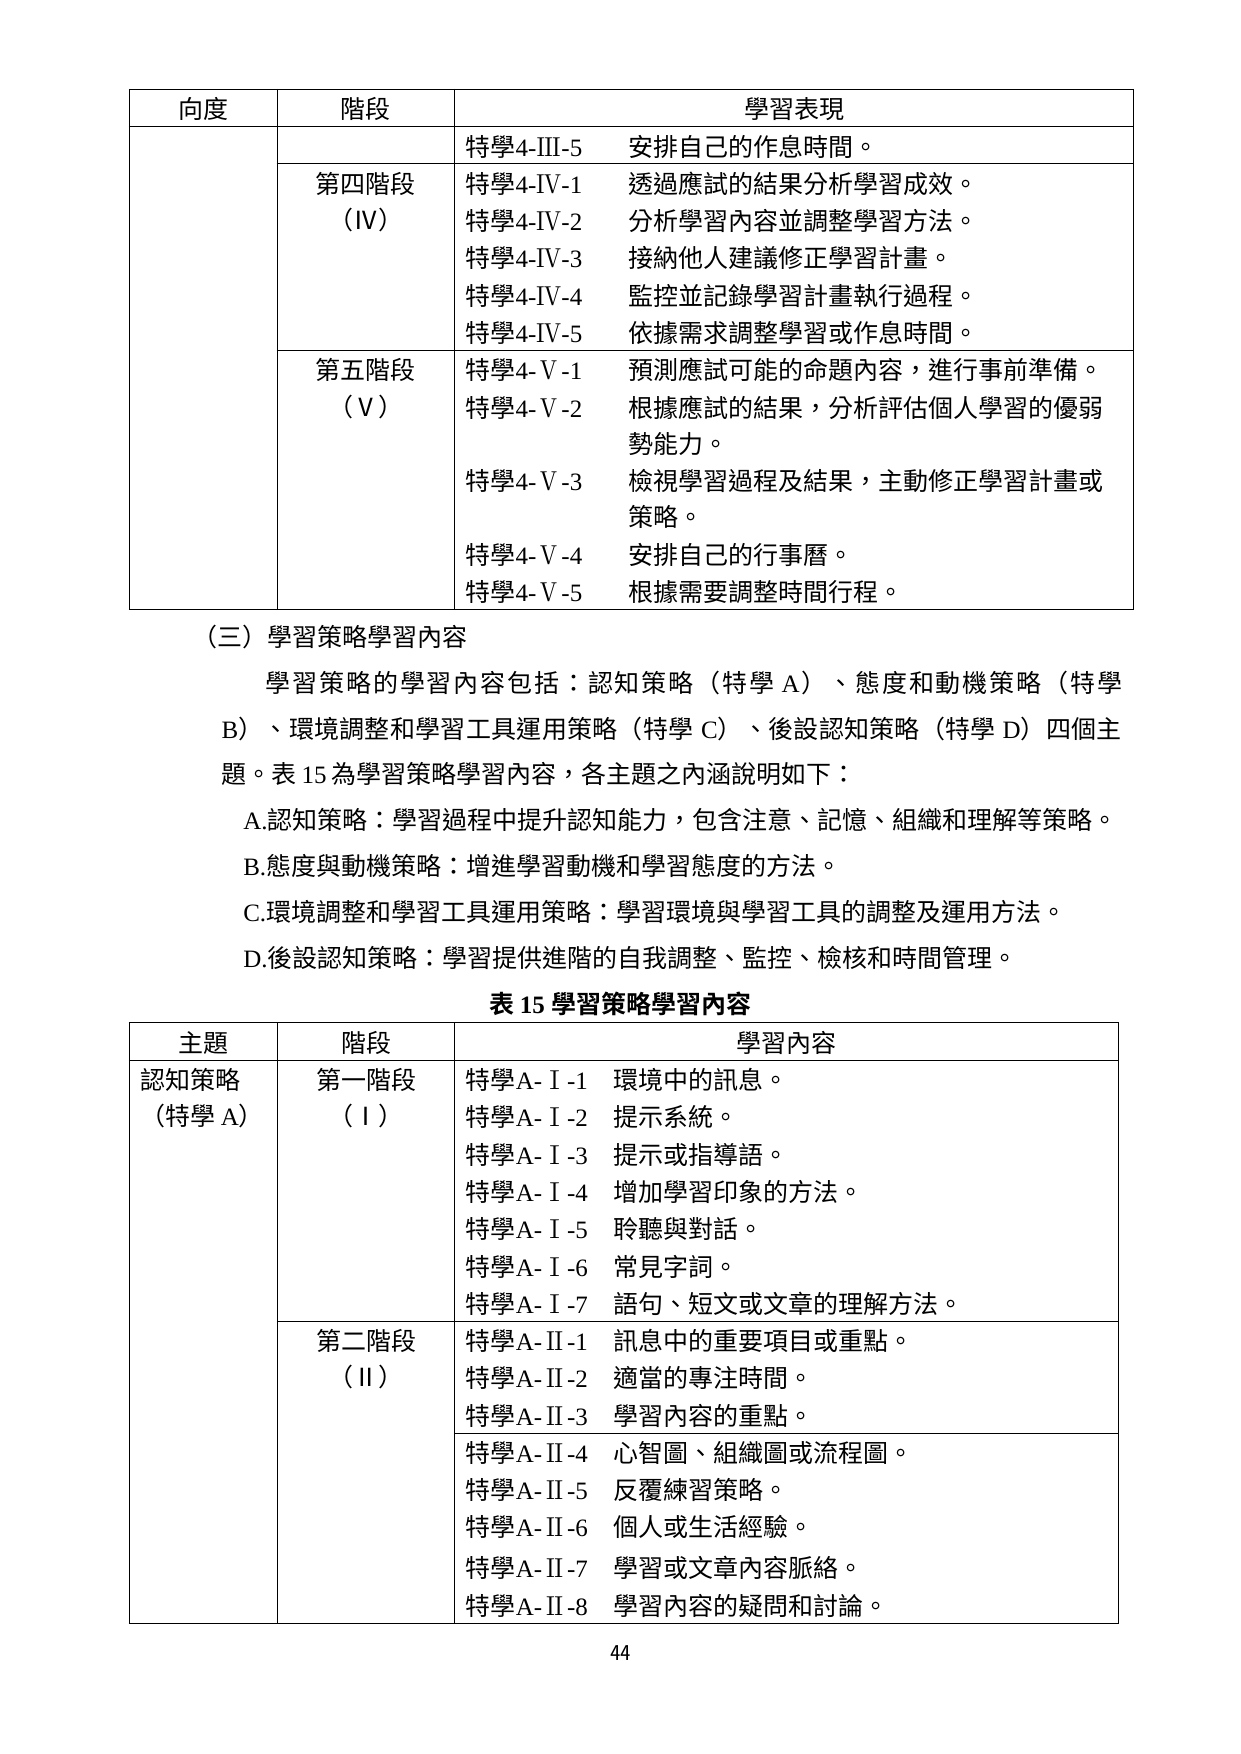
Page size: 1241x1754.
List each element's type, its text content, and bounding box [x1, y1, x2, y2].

table_cell 安排自己的行事曆。 [617, 534, 1133, 571]
table_cell 特學A-Ⅰ-7 [455, 1283, 602, 1321]
table_cell 學習內容的疑問和討論。 [602, 1585, 1118, 1622]
table_cell 第一階段（Ⅰ） [278, 1061, 454, 1321]
table_header 主題 [130, 1023, 277, 1059]
table_cell 反覆練習策略。 個人或生活經驗。 [602, 1470, 1118, 1548]
table_cell 第二階段（Ⅱ） [278, 1322, 454, 1622]
table_cell 特學4-Ⅴ-4 [455, 534, 617, 571]
table_cell 特學4-Ⅴ-2 [455, 387, 617, 461]
subtitle 表15 學習策略學習內容 [118, 976, 1122, 1022]
table_cell 特學4-Ⅳ-2 [455, 201, 617, 238]
table_cell 根據應試的結果，分析評估個人學習的優弱勢能力。 [617, 387, 1133, 461]
table_cell 特學A-Ⅰ-1 [455, 1061, 602, 1097]
text （三）學習策略學習內容 [177, 610, 1122, 656]
table_cell 依據需求調整學習或作息時間。 [617, 313, 1133, 350]
table_cell 特學A-Ⅰ-6 [455, 1246, 602, 1283]
table_cell 語句、短文或文章的理解方法。 [602, 1283, 1118, 1321]
table_cell 特學A-Ⅰ-5 [455, 1209, 602, 1246]
table_cell 特學A-Ⅱ-8 [455, 1585, 602, 1622]
table_cell 認知策略 （特學A） [130, 1061, 277, 1622]
table_header 學習表現 [455, 90, 1133, 126]
table_cell 學習或文章內容脈絡。 [602, 1548, 1118, 1585]
table_cell 預測應試可能的命題內容，進行事前準備。 [617, 351, 1133, 387]
table_cell 特學A-Ⅱ-5 特學A-Ⅱ-6 [455, 1470, 602, 1548]
table_cell 特學A-Ⅱ-1 [455, 1322, 602, 1358]
table_cell 特學A-Ⅰ-4 [455, 1171, 602, 1209]
table_header 階段 [278, 90, 454, 126]
table_cell [278, 127, 454, 163]
table_cell 特學A-Ⅱ-4 [455, 1434, 602, 1470]
table_cell 接納他人建議修正學習計畫。 [617, 238, 1133, 275]
table_cell 聆聽與對話。 [602, 1209, 1118, 1246]
table_cell 特學4-Ⅴ-5 [455, 571, 617, 609]
table_cell 常見字詞。 [602, 1246, 1118, 1283]
table_cell 特學4-Ⅳ-1 [455, 164, 617, 201]
table_header 學習內容 [455, 1023, 1118, 1059]
table_cell 特學A-Ⅰ-3 [455, 1134, 602, 1171]
table_cell 分析學習內容並調整學習方法。 [617, 201, 1133, 238]
table_cell 監控並記錄學習計畫執行過程。 [617, 275, 1133, 312]
table_cell 特學4-Ⅲ-5 [455, 127, 617, 163]
table_header 向度 [130, 90, 277, 126]
text A.認知策略：學習過程中提升認知能力，包含注意、記憶、組織和理解等策略。 [243, 793, 1122, 839]
table_cell 特學A-Ⅰ-2 [455, 1097, 602, 1134]
table_cell 提示系統。 [602, 1097, 1118, 1134]
table_cell 心智圖、組織圖或流程圖。 [602, 1434, 1118, 1470]
table_cell 特學4-Ⅴ-1 [455, 351, 617, 387]
table_cell 學習內容的重點。 [602, 1395, 1118, 1432]
table_cell 特學A-Ⅱ-2 [455, 1358, 602, 1395]
table_cell 檢視學習過程及結果，主動修正學習計畫或策略。 [617, 461, 1133, 534]
table_cell [130, 127, 277, 609]
table_cell 環境中的訊息。 [602, 1061, 1118, 1097]
table_cell 特學A-Ⅱ-3 [455, 1395, 602, 1432]
table_cell 根據需要調整時間行程。 [617, 571, 1133, 609]
table_cell 提示或指導語。 [602, 1134, 1118, 1171]
table_cell 特學4-Ⅳ-5 [455, 313, 617, 350]
table_cell 特學4-Ⅳ-4 [455, 275, 617, 312]
text C.環境調整和學習工具運用策略：學習環境與學習工具的調整及運用方法。 [243, 885, 1122, 931]
text D.後設認知策略：學習提供進階的自我調整、監控、檢核和時間管理。 [243, 931, 1122, 976]
table_cell 特學4-Ⅳ-3 [455, 238, 617, 275]
table_cell 特學4-Ⅴ-3 [455, 461, 617, 534]
table_header 階段 [278, 1023, 454, 1059]
table_cell 透過應試的結果分析學習成效。 [617, 164, 1133, 201]
table_cell 第四階段（Ⅳ） [278, 164, 454, 350]
table_cell 第五階段（Ⅴ） [278, 351, 454, 609]
table_cell 適當的專注時間。 [602, 1358, 1118, 1395]
text B.態度與動機策略：增進學習動機和學習態度的方法。 [243, 839, 1122, 885]
table_cell 訊息中的重要項目或重點。 [602, 1322, 1118, 1358]
table_cell 增加學習印象的方法。 [602, 1171, 1118, 1209]
table_cell 特學A-Ⅱ-7 [455, 1548, 602, 1585]
table_cell 安排自己的作息時間。 [617, 127, 1133, 163]
text 學習策略的學習內容包括：認知策略（特學A）、態度和動機策略（特學B）、環境調整和學習工具運用策略（特學C）、後設認知策略（特學D）四個主題。表15為學習策略學習內容，各主題之內涵說明如下： [221, 656, 1122, 793]
